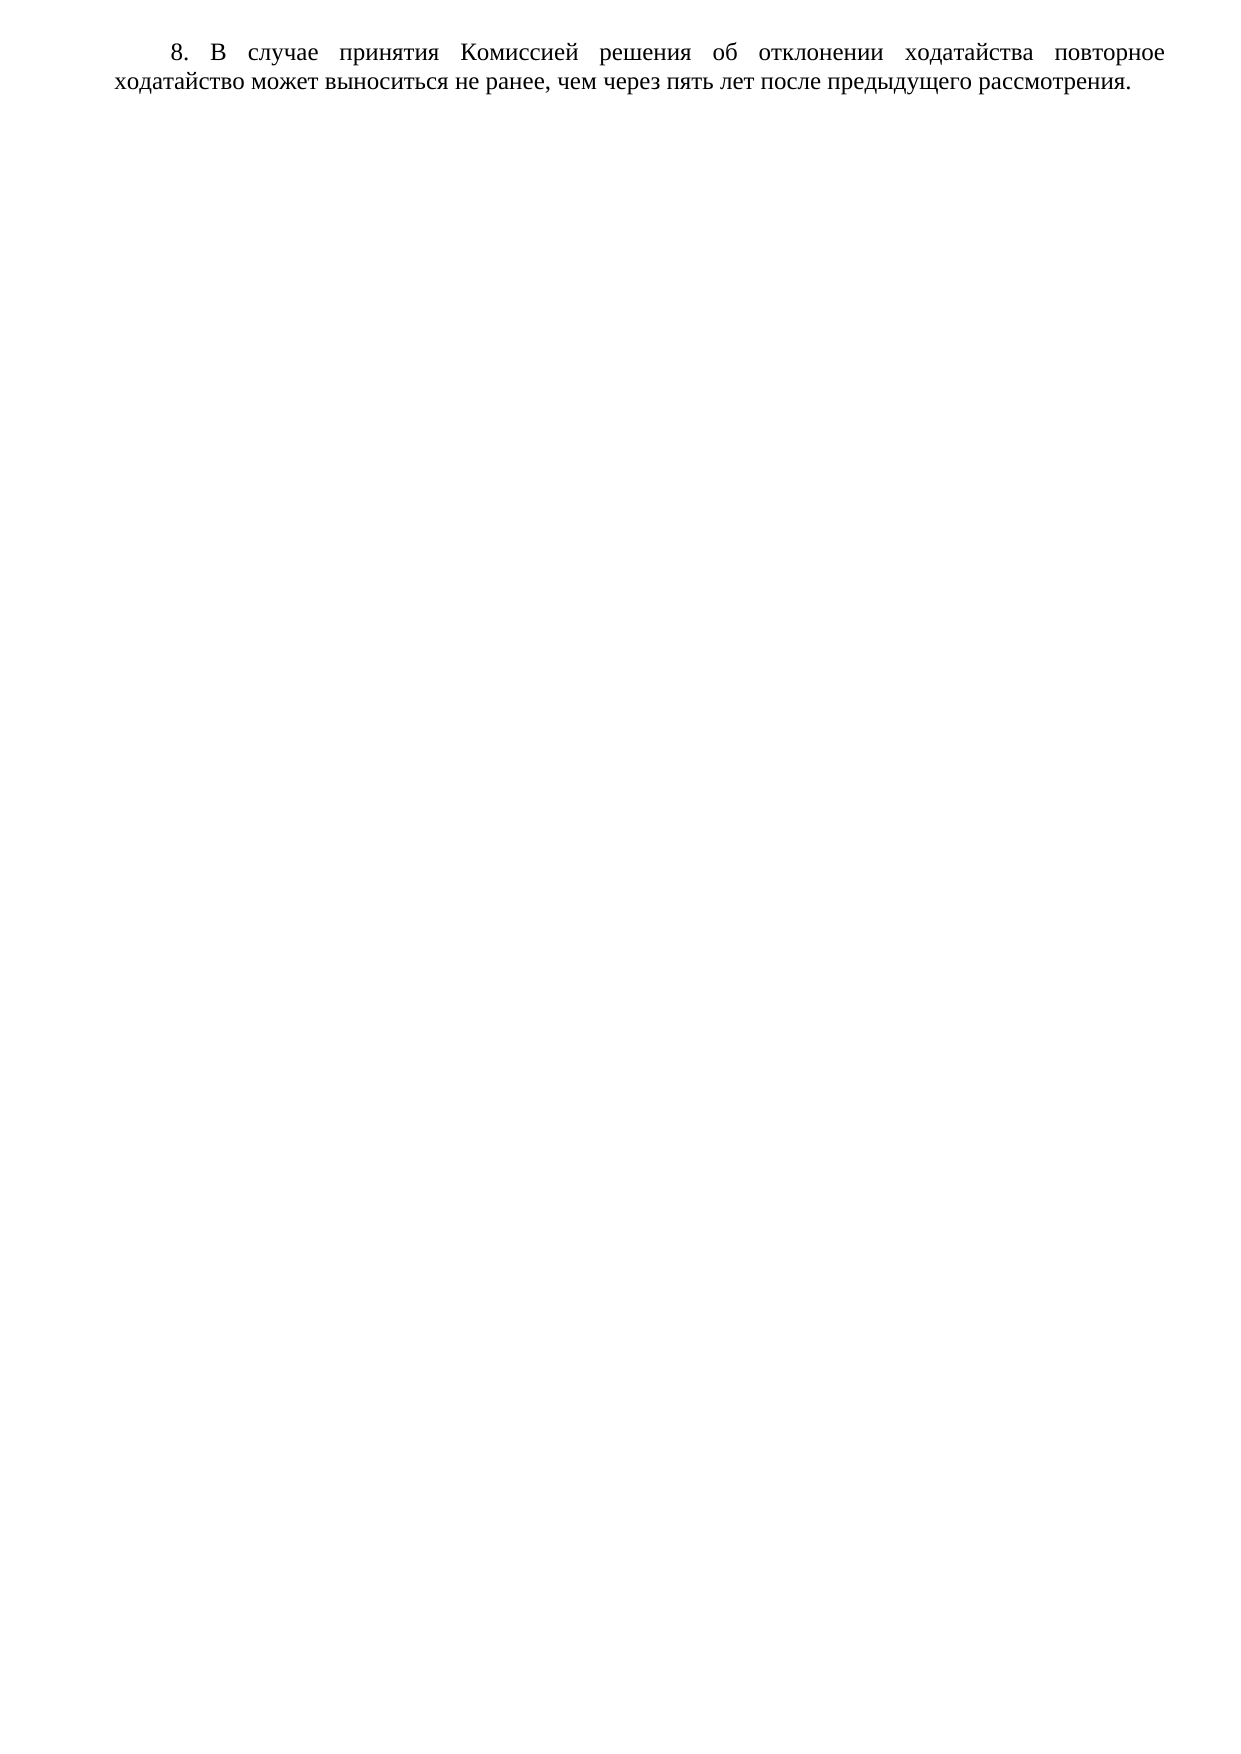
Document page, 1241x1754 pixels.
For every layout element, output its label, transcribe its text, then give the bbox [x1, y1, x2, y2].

text 8. В случае принятия Комиссией решения об отклонении ходатайства повторное ходатайство может выноситься не ранее, чем через пять лет после предыдущего рассмотрения. [114, 37, 1166, 95]
